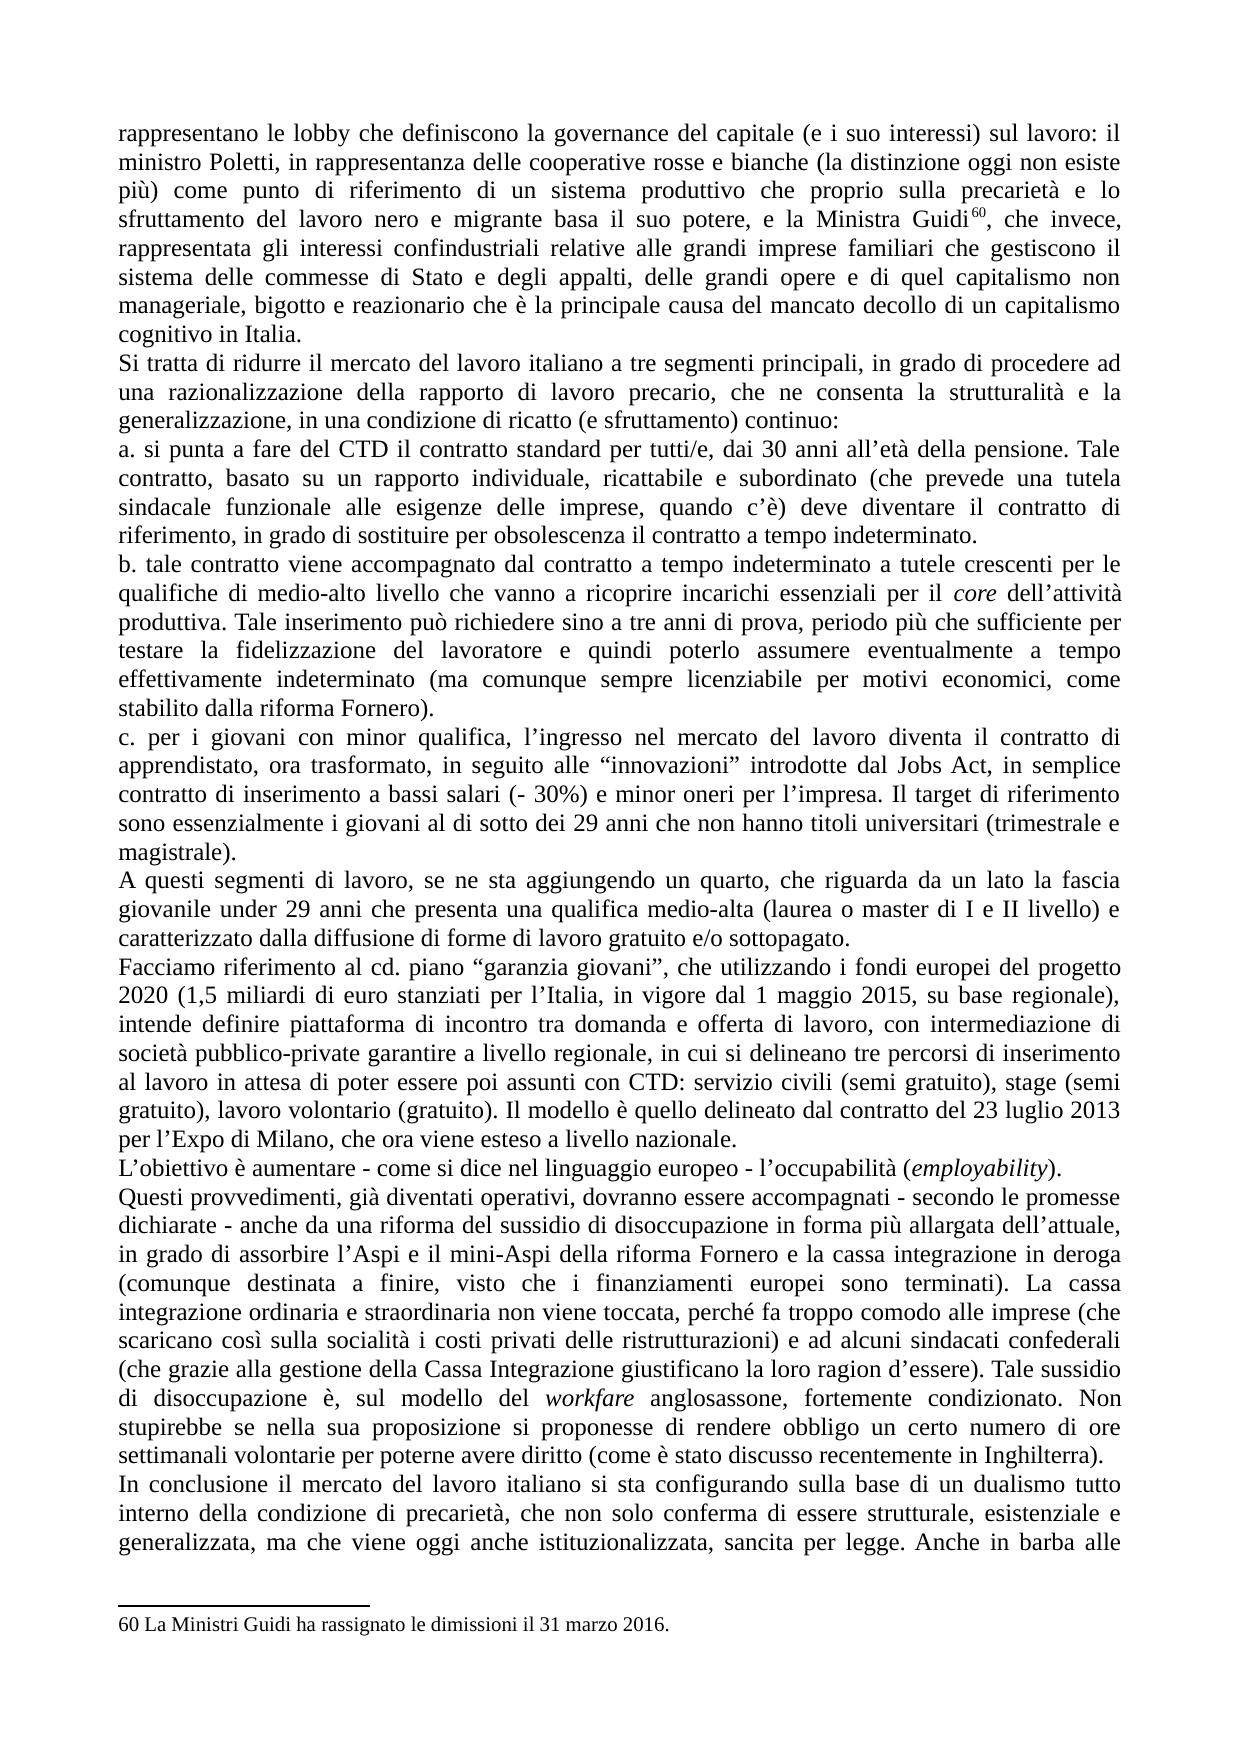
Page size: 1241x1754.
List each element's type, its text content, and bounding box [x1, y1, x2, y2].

text Si tratta di ridurre il mercato del lavoro italiano a tre segmenti principali, in grado di procedere ad una razionalizzazione della rapporto di lavoro precario, che ne consenta la strutturalità e la generalizzazione, in una condizione di ricatto (e sfruttamento) continuo: [118, 348, 1122, 434]
text a. si punta a fare del CTD il contratto standard per tutti/e, dai 30 anni all’età della pensione. Tale contratto, basato su un rapporto individuale, ricattabile e subordinato (che prevede una tutela sindacale funzionale alle esigenze delle imprese, quando c’è) deve diventare il contratto di riferimento, in grado di sostituire per obsolescenza il contratto a tempo indeterminato. [118, 434, 1122, 549]
text b. tale contratto viene accompagnato dal contratto a tempo indeterminato a tutele crescenti per le qualifiche di medio-alto livello che vanno a ricoprire incarichi essenziali per il core dell’attività produttiva. Tale inserimento può richiedere sino a tre anni di prova, periodo più che sufficiente per testare la fidelizzazione del lavoratore e quindi poterlo assumere eventualmente a tempo effettivamente indeterminato (ma comunque sempre licenziabile per motivi economici, come stabilito dalla riforma Fornero). [118, 549, 1122, 722]
text L’obiettivo è aumentare - come si dice nel linguaggio europeo - l’occupabilità (employability). [118, 1153, 1122, 1182]
text Questi provvedimenti, già diventati operativi, dovranno essere accompagnati - secondo le promesse dichiarate - anche da una riforma del sussidio di disoccupazione in forma più allargata dell’attuale, in grado di assorbire l’Aspi e il mini-Aspi della riforma Fornero e la cassa integrazione in deroga (comunque destinata a finire, visto che i finanziamenti europei sono terminati). La cassa integrazione ordinaria e straordinaria non viene toccata, perché fa troppo comodo alle imprese (che scaricano così sulla socialità i costi privati delle ristrutturazioni) e ad alcuni sindacati confederali (che grazie alla gestione della Cassa Integrazione giustificano la loro ragion d’essere). Tale sussidio di disoccupazione è, sul modello del workfare anglosassone, fortemente condizionato. Non stupirebbe se nella sua proposizione si proponesse di rendere obbligo un certo numero di ore settimanali volontarie per poterne avere diritto (come è stato discusso recentemente in Inghilterra). [118, 1182, 1122, 1469]
text Facciamo riferimento al cd. piano “garanzia giovani”, che utilizzando i fondi europei del progetto 2020 (1,5 miliardi di euro stanziati per l’Italia, in vigore dal 1 maggio 2015, su base regionale), intende definire piattaforma di incontro tra domanda e offerta di lavoro, con intermediazione di società pubblico-private garantire a livello regionale, in cui si delineano tre percorsi di inserimento al lavoro in attesa di poter essere poi assunti con CTD: servizio civili (semi gratuito), stage (semi gratuito), lavoro volontario (gratuito). Il modello è quello delineato dal contratto del 23 luglio 2013 per l’Expo di Milano, che ora viene esteso a livello nazionale. [118, 952, 1122, 1153]
text La Ministri Guidi ha rassignato le dimissioni il 31 marzo 2016. [118, 1612, 1122, 1636]
text A questi segmenti di lavoro, se ne sta aggiungendo un quarto, che riguarda da un lato la fascia giovanile under 29 anni che presenta una qualifica medio-alta (laurea o master di I e II livello) e caratterizzato dalla diffusione di forme di lavoro gratuito e/o sottopagato. [118, 866, 1122, 952]
text In conclusione il mercato del lavoro italiano si sta configurando sulla base di un dualismo tutto interno della condizione di precarietà, che non solo conferma di essere strutturale, esistenziale e generalizzata, ma che viene oggi anche istituzionalizzata, sancita per legge. Anche in barba alle [118, 1469, 1122, 1556]
text c. per i giovani con minor qualifica, l’ingresso nel mercato del lavoro diventa il contratto di apprendistato, ora trasformato, in seguito alle “innovazioni” introdotte dal Jobs Act, in semplice contratto di inserimento a bassi salari (- 30%) e minor oneri per l’impresa. Il target di riferimento sono essenzialmente i giovani al di sotto dei 29 anni che non hanno titoli universitari (trimestrale e magistrale). [118, 722, 1122, 866]
text rappresentano le lobby che definiscono la governance del capitale (e i suo interessi) sul lavoro: il ministro Poletti, in rappresentanza delle cooperative rosse e bianche (la distinzione oggi non esiste più) come punto di riferimento di un sistema produttivo che proprio sulla precarietà e lo sfruttamento del lavoro nero e migrante basa il suo potere, e la Ministra Guidi, che invece, rappresentata gli interessi confindustriali relative alle grandi imprese familiari che gestiscono il sistema delle commesse di Stato e degli appalti, delle grandi opere e di quel capitalismo non manageriale, bigotto e reazionario che è la principale causa del mancato decollo di un capitalismo cognitivo in Italia. [118, 118, 1122, 348]
